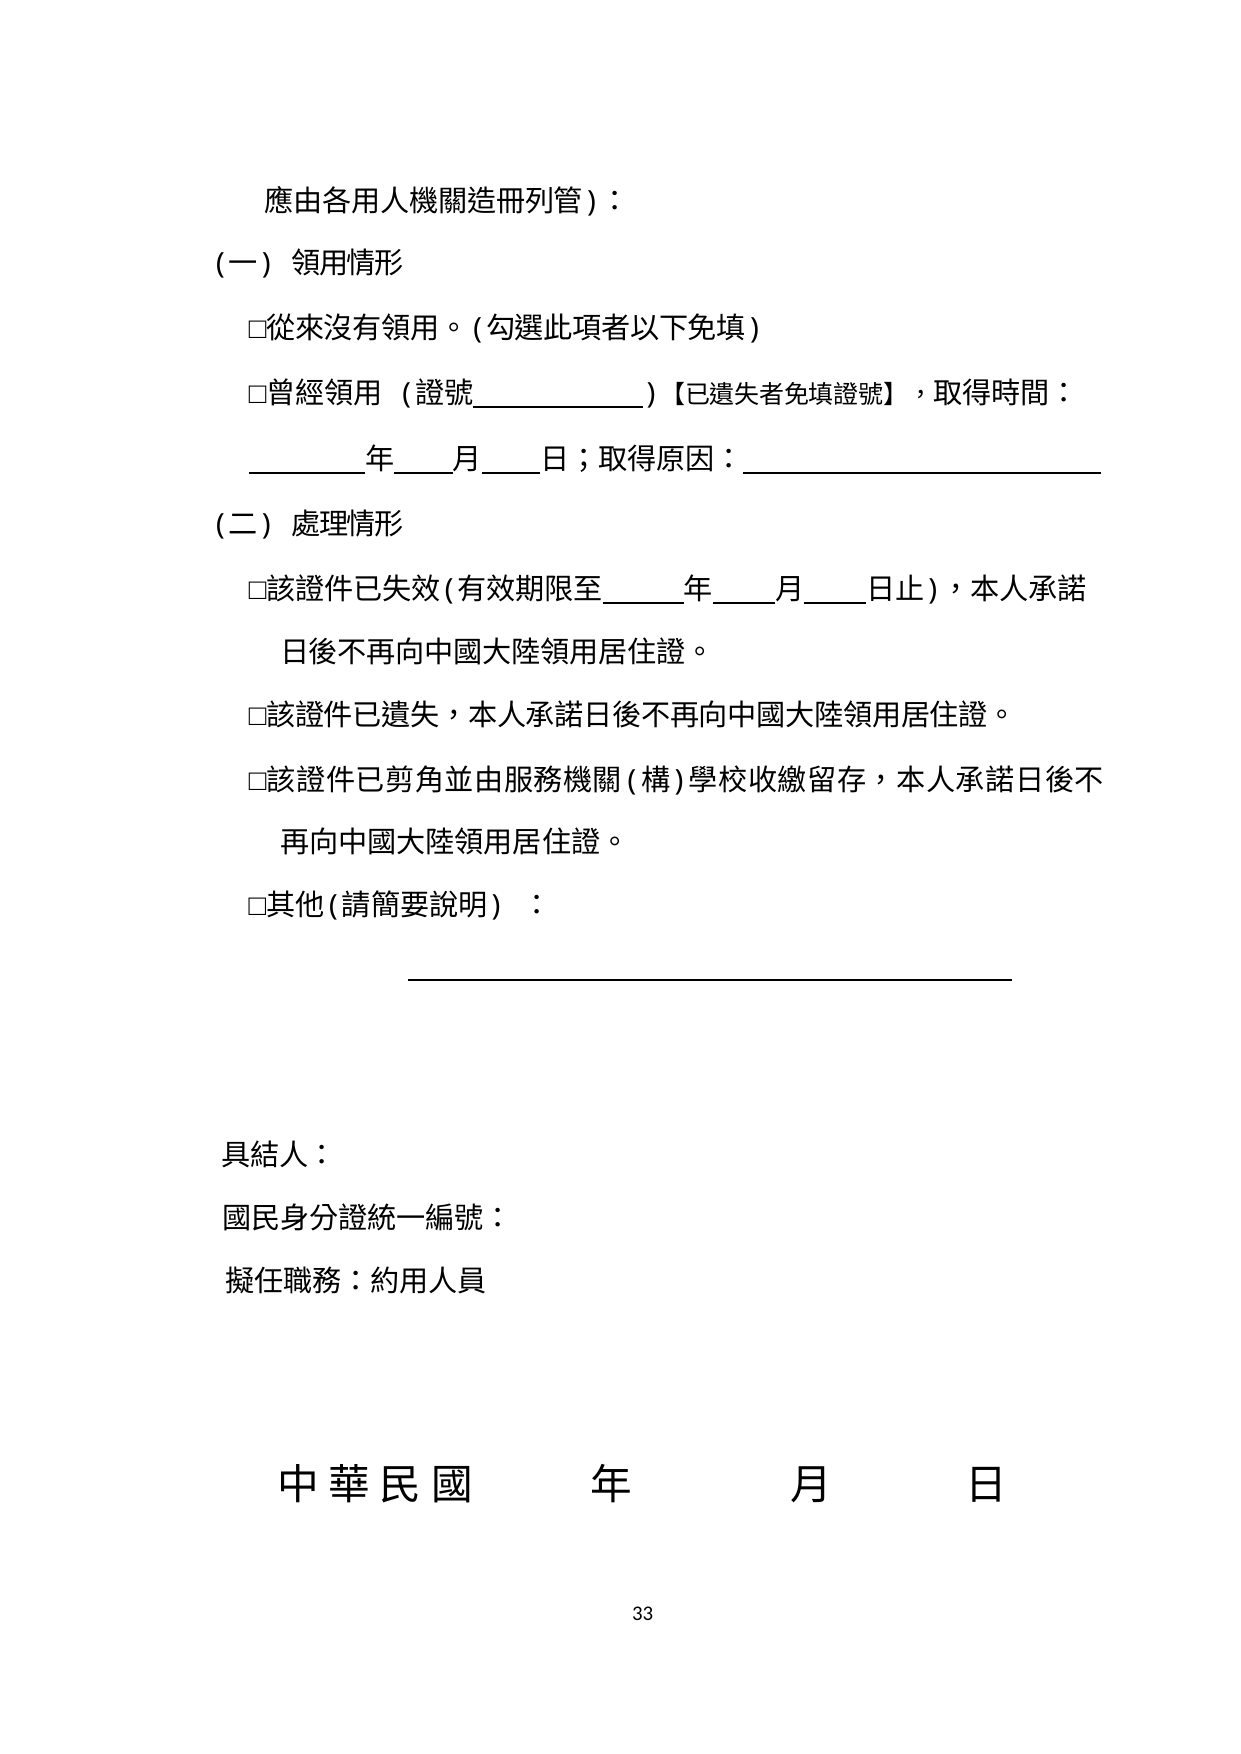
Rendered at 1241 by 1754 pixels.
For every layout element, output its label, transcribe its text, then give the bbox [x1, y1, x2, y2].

text □其他(請簡要說明) ： [248, 861, 1012, 1048]
text 中華民國 年 月 日 [162, 1439, 1122, 1502]
text 國民身分證統一編號： [162, 1174, 661, 1237]
text □該證件已剪角並由服務機關(構)學校收繳留存，本人承諾日後不再向中國大陸領用居住證。 [248, 736, 1111, 861]
text □該證件已遺失，本人承諾日後不再向中國大陸領用居住證。 [248, 671, 1122, 733]
text 年 月 日；取得原因： [248, 415, 1122, 478]
text (一) 領用情形 [211, 219, 1122, 282]
text 具結人： [162, 1111, 1012, 1173]
text □曾經領用 (證號 )【已遺失者免填證號】，取得時間： [248, 350, 1122, 412]
text □從來沒有領用。(勾選此項者以下免填) [248, 285, 1122, 347]
text 擬任職務：約用人員 [162, 1237, 661, 1300]
text (二) 處理情形 [211, 480, 1122, 543]
text 應由各用人機關造冊列管)： [205, 157, 1111, 219]
text □該證件已失效(有效期限至 年 月 日止)，本人承諾日後不再向中國大陸領用居住證。 [248, 546, 1111, 671]
